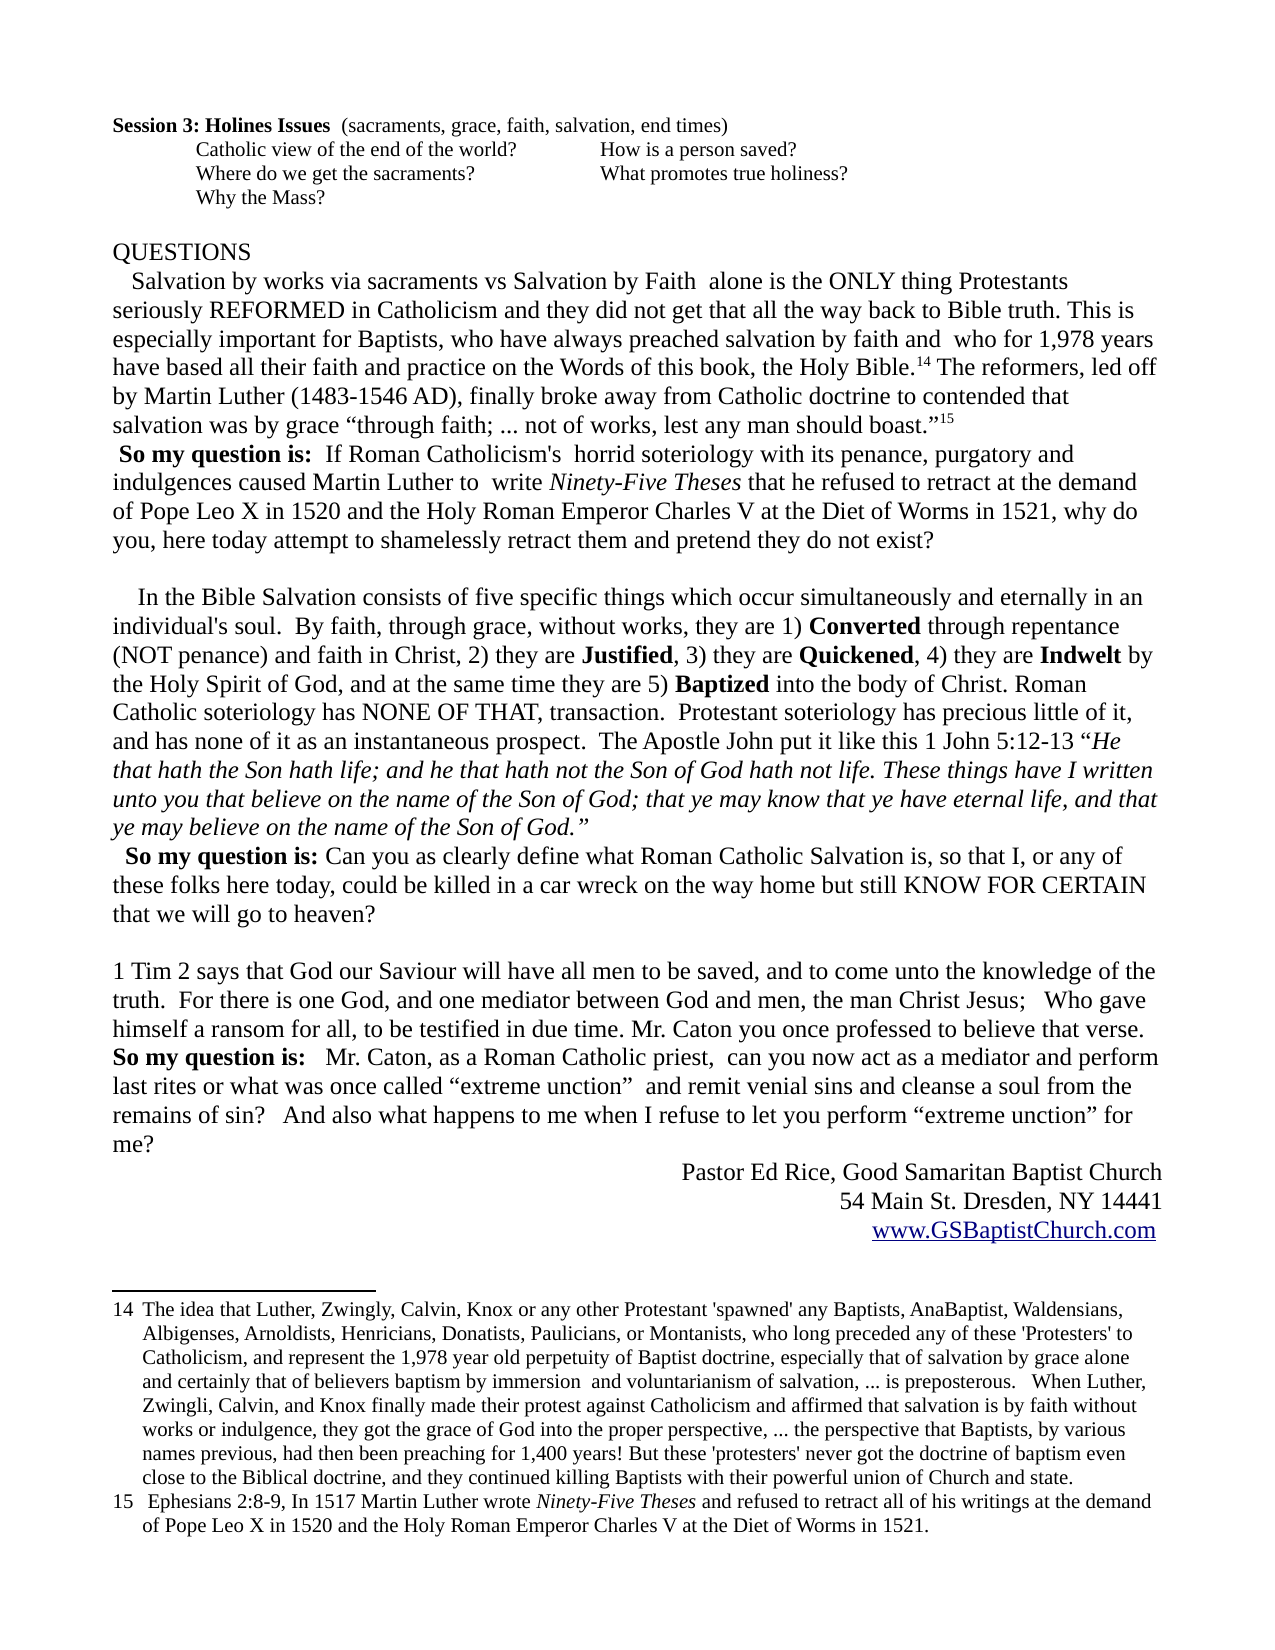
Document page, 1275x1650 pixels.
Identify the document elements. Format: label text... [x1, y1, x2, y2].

text 1 Tim 2 says that God our Saviour will have all men to be saved, and to come unto the knowledge of the truth. For there is one God, and one mediator between God and men, the man Christ Jesus; Who gave himself a ransom for all, to be testified in due time. Mr. Caton you once professed to believe that verse. [112, 956, 1162, 1042]
text Ephesians 2:8-9, In 1517 Martin Luther wrote Ninety-Five Theses and refused to retract all of his writings at the demand of Pope Leo X in 1520 and the Holy Roman Emperor Charles V at the Diet of Worms in 1521. [112, 1489, 1162, 1537]
text So my question is: Mr. Caton, as a Roman Catholic priest, can you now act as a mediator and perform last rites or what was once called “extreme unction” and remit venial sins and cleanse a soul from the remains of sin? And also what happens to me when I refuse to let you perform “extreme unction” for me? [112, 1042, 1162, 1157]
text The idea that Luther, Zwingly, Calvin, Knox or any other Protestant 'spawned' any Baptists, AnaBaptist, Waldensians, Albigenses, Arnoldists, Henricians, Donatists, Paulicians, or Montanists, who long preceded any of these 'Protesters' to Catholicism, and represent the 1,978 year old perpetuity of Baptist doctrine, especially that of salvation by grace alone and certainly that of believers baptism by immersion and voluntarianism of salvation, ... is preposterous. When Luther, Zwingli, Calvin, and Knox finally made their protest against Catholicism and affirmed that salvation is by faith without works or indulgence, they got the grace of God into the proper perspective, ... the perspective that Baptists, by various names previous, had then been preaching for 1,400 years! But these 'protesters' never got the doctrine of baptism even close to the Biblical doctrine, and they continued killing Baptists with their powerful union of Church and state. [112, 1297, 1162, 1489]
text Where do we get the sacraments? What promotes true holiness? [112, 161, 1162, 185]
text Catholic view of the end of the world? How is a person saved? [112, 137, 1162, 161]
text Pastor Ed Rice, Good Samaritan Baptist Church [112, 1157, 1162, 1186]
text www.GSBaptistChurch.com [112, 1215, 1162, 1244]
text So my question is: If Roman Catholicism's horrid soteriology with its penance, purgatory and indulgences caused Martin Luther to write Ninety-Five Theses that he refused to retract at the demand of Pope Leo X in 1520 and the Holy Roman Emperor Charles V at the Diet of Worms in 1521, why do you, here today attempt to shamelessly retract them and pretend they do not exist? [112, 439, 1162, 554]
text Why the Mass? [112, 185, 1162, 209]
text Session 3: Holines Issues (sacraments, grace, faith, salvation, end times) [112, 112, 1162, 137]
text Salvation by works via sacraments vs Salvation by Faith alone is the ONLY thing Protestants seriously REFORMED in Catholicism and they did not get that all the way back to Bible truth. This is especially important for Baptists, who have always preached salvation by faith and who for 1,978 years have based all their faith and practice on the Words of this book, the Holy Bible. The reformers, led off by Martin Luther (1483-1546 AD), finally broke away from Catholic doctrine to contended that salvation was by grace “through faith; ... not of works, lest any man should boast.” [112, 266, 1162, 439]
text So my question is: Can you as clearly define what Roman Catholic Salvation is, so that I, or any of these folks here today, could be killed in a car wreck on the way home but still KNOW FOR CERTAIN that we will go to heaven? [112, 841, 1162, 927]
text QUESTIONS [112, 237, 1162, 266]
text 54 Main St. Dresden, NY 14441 [112, 1186, 1162, 1215]
text In the Bible Salvation consists of five specific things which occur simultaneously and eternally in an individual's soul. By faith, through grace, without works, they are 1) Converted through repentance (NOT penance) and faith in Christ, 2) they are Justified, 3) they are Quickened, 4) they are Indwelt by the Holy Spirit of God, and at the same time they are 5) Baptized into the body of Christ. Roman Catholic soteriology has NONE OF THAT, transaction. Protestant soteriology has precious little of it, and has none of it as an instantaneous prospect. The Apostle John put it like this 1 John 5:12-13 “He that hath the Son hath life; and he that hath not the Son of God hath not life. These things have I written unto you that believe on the name of the Son of God; that ye may know that ye have eternal life, and that ye may believe on the name of the Son of God.” [112, 582, 1162, 841]
